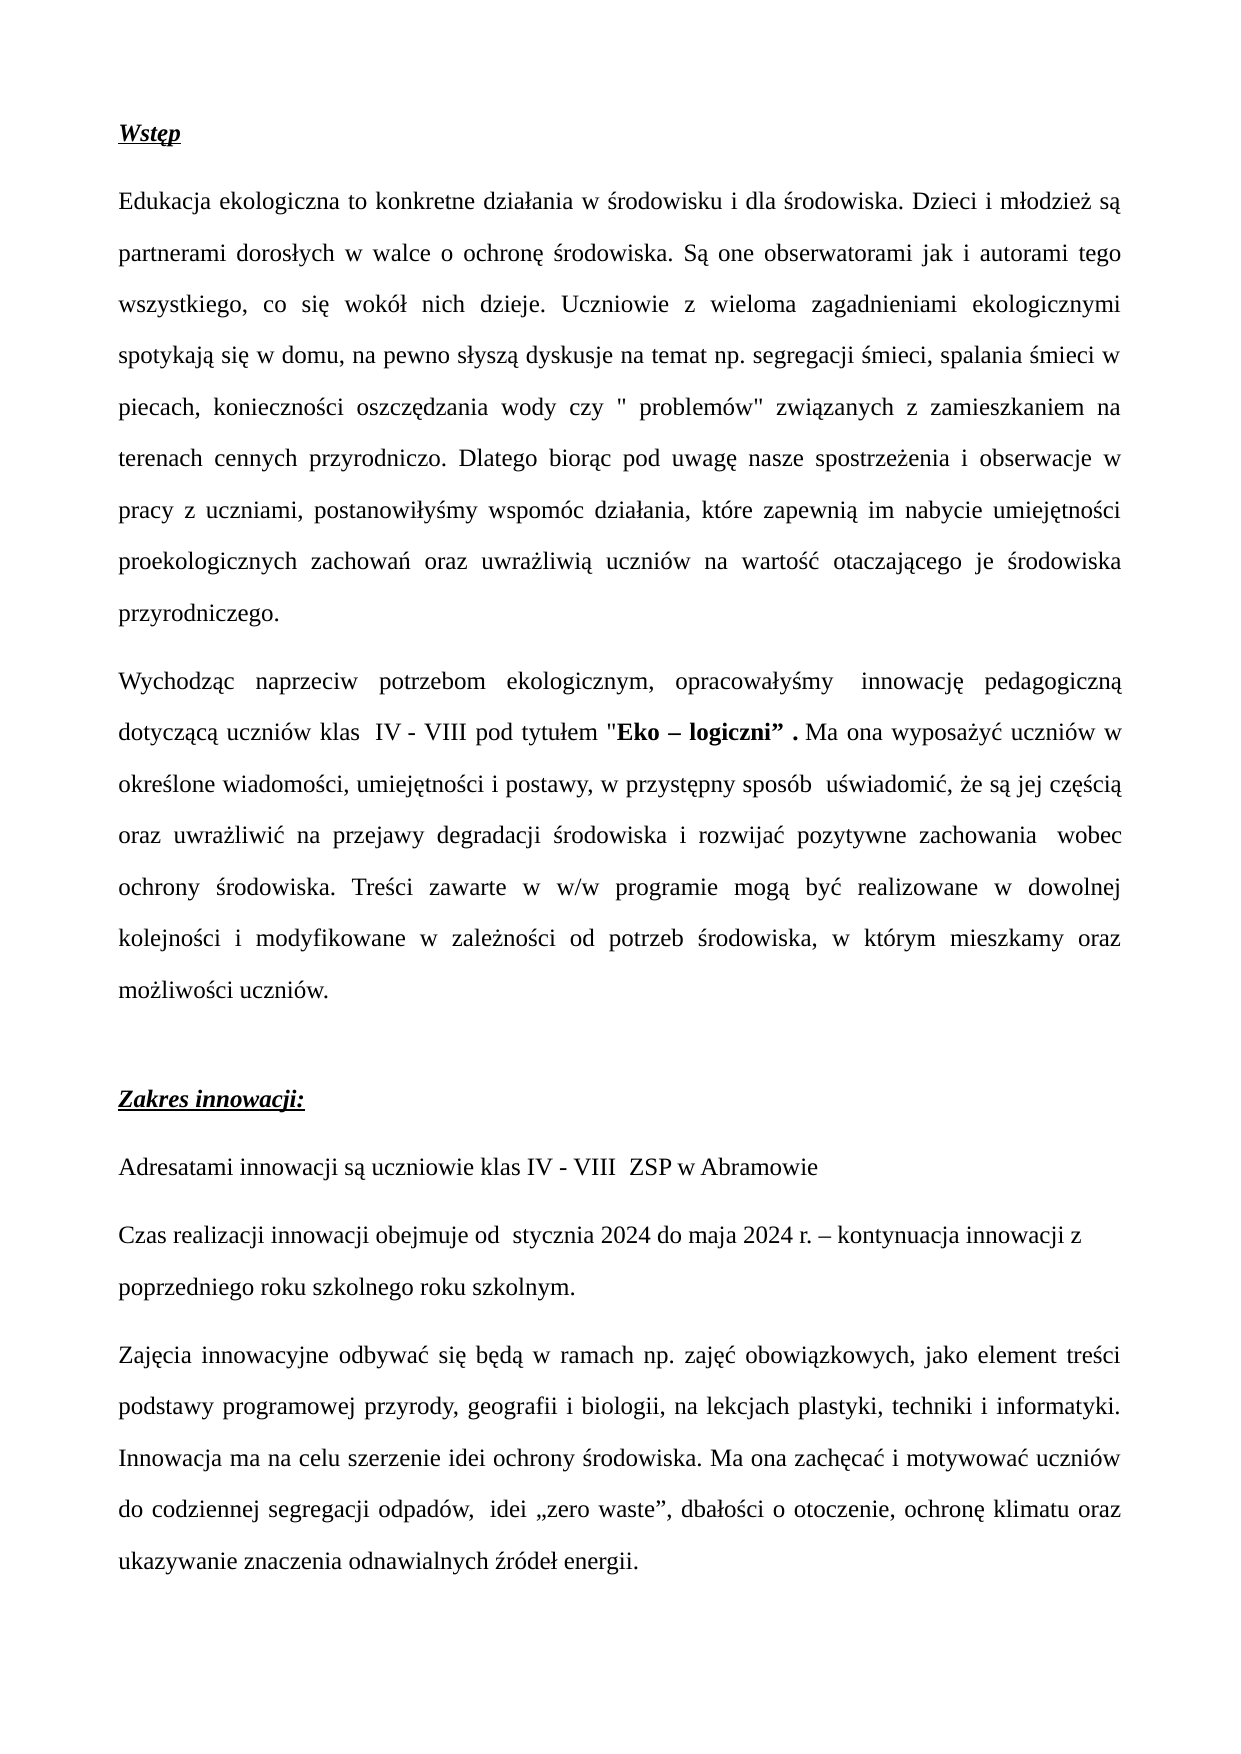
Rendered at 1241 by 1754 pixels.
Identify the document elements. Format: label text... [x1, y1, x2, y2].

text Zakres innowacji: [118, 1084, 1122, 1113]
text Wychodząc naprzeciw potrzebom ekologicznym, opracowałyśmy innowację pedagogiczną dotyczącą uczniów klas IV - VIII pod tytułem "Eko – logiczni” . Ma ona wyposażyć uczniów w określone wiadomości, umiejętności i postawy, w przystępny sposób uświadomić, że są jej częścią oraz uwrażliwić na przejawy degradacji środowiska i rozwijać pozytywne zachowania wobec ochrony środowiska. Treści zawarte w w/w programie mogą być realizowane w dowolnej kolejności i modyfikowane w zależności od potrzeb środowiska, w którym mieszkamy oraz możliwości uczniów. [118, 666, 1122, 1003]
text Zajęcia innowacyjne odbywać się będą w ramach np. zajęć obowiązkowych, jako element treści podstawy programowej przyrody, geografii i biologii, na lekcjach plastyki, techniki i informatyki. Innowacja ma na celu szerzenie idei ochrony środowiska. Ma ona zachęcać i motywować uczniów do codziennej segregacji odpadów, idei „zero waste”, dbałości o otoczenie, ochronę klimatu oraz ukazywanie znaczenia odnawialnych źródeł energii. [118, 1340, 1122, 1574]
text Adresatami innowacji są uczniowie klas IV - VIII ZSP w Abramowie [118, 1152, 1122, 1181]
text Edukacja ekologiczna to konkretne działania w środowisku i dla środowiska. Dzieci i młodzież są partnerami dorosłych w walce o ochronę środowiska. Są one obserwatorami jak i autorami tego wszystkiego, co się wokół nich dzieje. Uczniowie z wieloma zagadnieniami ekologicznymi spotykają się w domu, na pewno słyszą dyskusje na temat np. segregacji śmieci, spalania śmieci w piecach, konieczności oszczędzania wody czy " problemów" związanych z zamieszkaniem na terenach cennych przyrodniczo. Dlatego biorąc pod uwagę nasze spostrzeżenia i obserwacje w pracy z uczniami, postanowiłyśmy wspomóc działania, które zapewnią im nabycie umiejętności proekologicznych zachowań oraz uwrażliwią uczniów na wartość otaczającego je środowiska przyrodniczego. [118, 186, 1122, 627]
text Wstęp [118, 118, 1122, 147]
text Czas realizacji innowacji obejmuje od stycznia 2024 do maja 2024 r. – kontynuacja innowacji z poprzedniego roku szkolnego roku szkolnym. [118, 1220, 1122, 1301]
